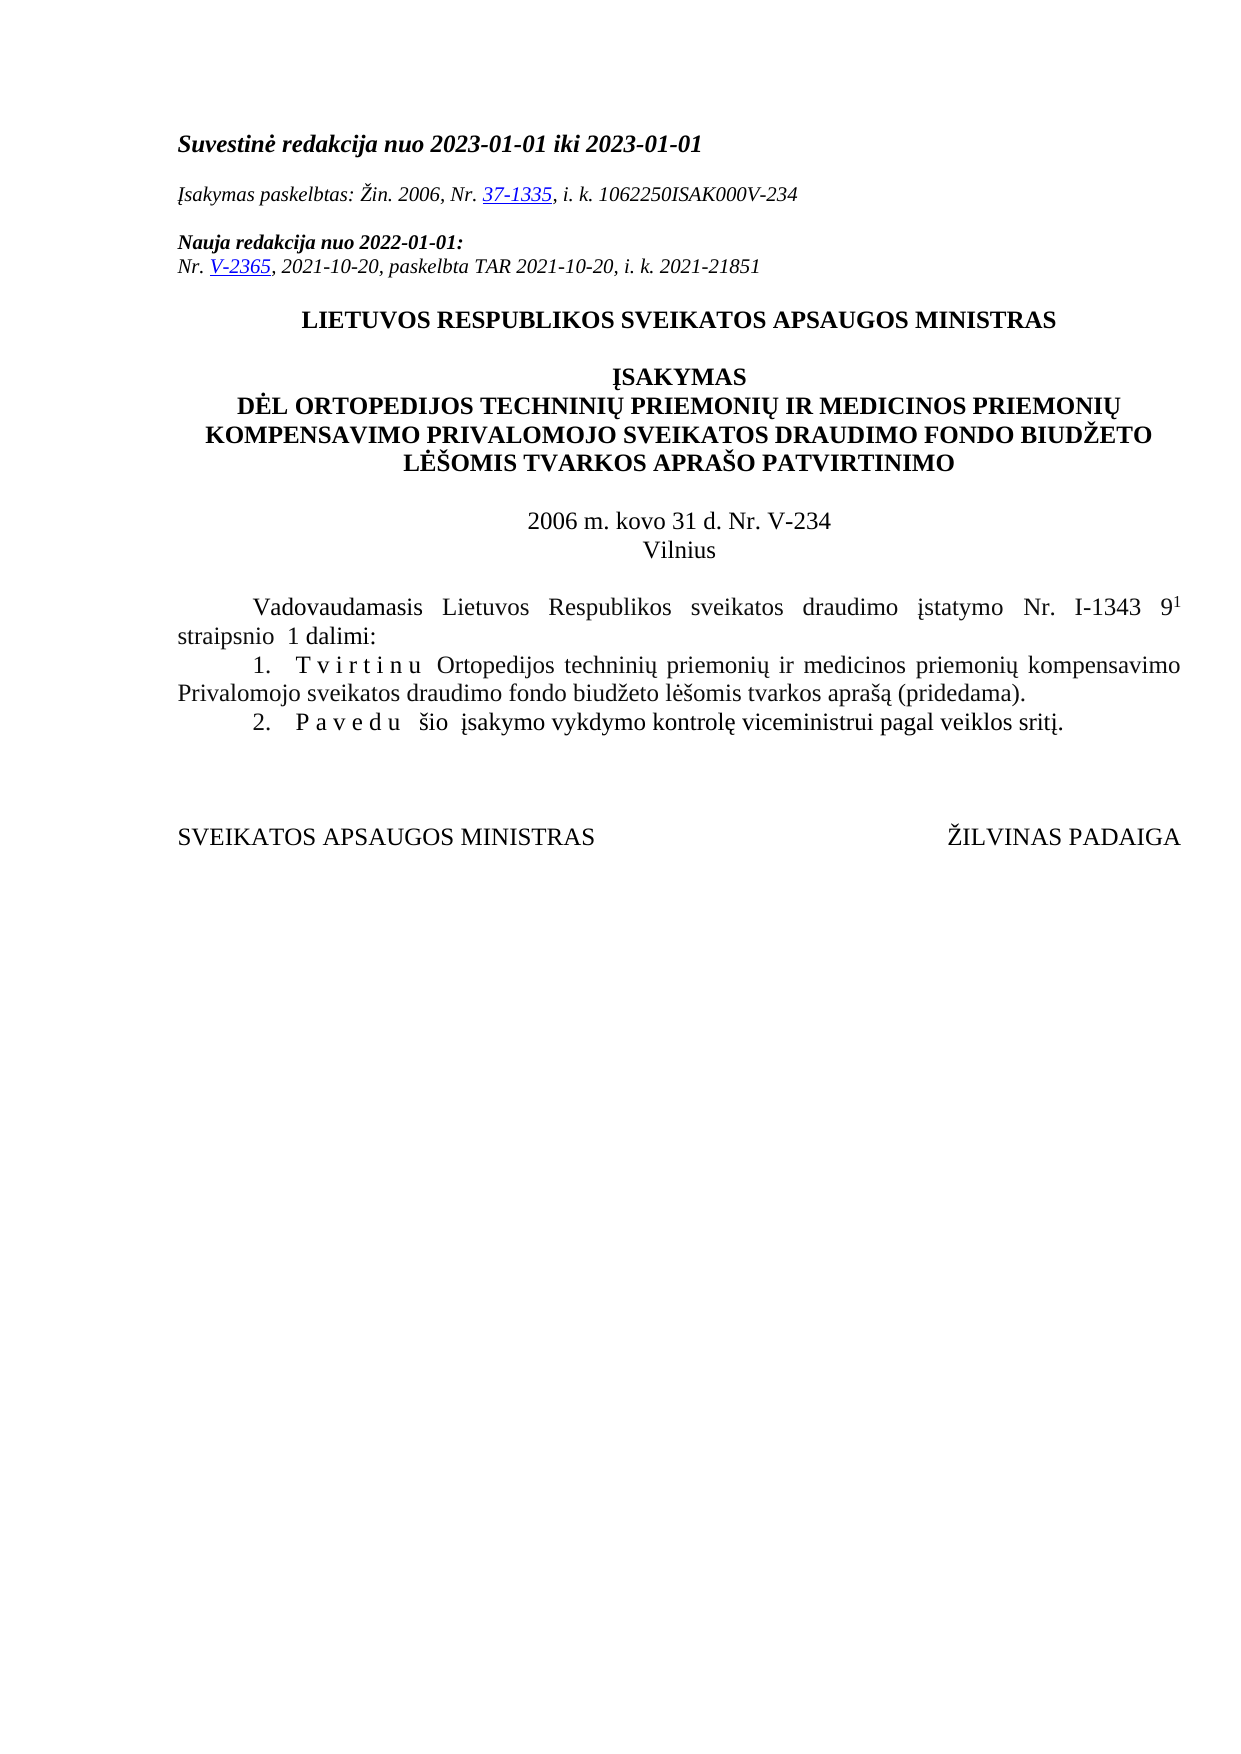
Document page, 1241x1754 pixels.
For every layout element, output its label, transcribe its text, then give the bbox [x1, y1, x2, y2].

text Vadovaudamasis Lietuvos Respublikos sveikatos draudimo įstatymo Nr. I-1343 91 straipsnio 1 dalimi: [177, 592, 1181, 650]
text Įsakymas paskelbtas: Žin. 2006, Nr. 37-1335, i. k. 1062250ISAK000V-234 [177, 182, 1181, 206]
text LIETUVOS RESPUBLIKOS SVEIKATOS APSAUGOS MINISTRAS [177, 305, 1181, 333]
text Nauja redakcija nuo 2022-01-01: [177, 230, 1181, 254]
text 2006 m. kovo 31 d. Nr. V-234 Vilnius [177, 506, 1181, 563]
text 2. Pavedu šio įsakymo vykdymo kontrolę viceministrui pagal veiklos sritį. [177, 707, 1181, 736]
text Suvestinė redakcija nuo 2023-01-01 iki 2023-01-01 [177, 129, 1181, 158]
text 1. Tvirtinu Ortopedijos techninių priemonių ir medicinos priemonių kompensavimo Privalomojo sveikatos draudimo fondo biudžeto lėšomis tvarkos aprašą (pridedama). [177, 650, 1181, 707]
text ĮSAKYMAS [177, 362, 1181, 391]
text Nr. V-2365, 2021-10-20, paskelbta TAR 2021-10-20, i. k. 2021-21851 [177, 254, 1181, 278]
text DĖL ORTOPEDIJOS TECHNINIŲ PRIEMONIŲ IR MEDICINOS PRIEMONIŲ KOMPENSAVIMO PRIVALOMOJO SVEIKATOS DRAUDIMO FONDO BIUDŽETO LĖŠOMIS TVARKOS APRAŠO PATVIRTINIMO [177, 391, 1181, 477]
text SVEIKATOS APSAUGOS MINISTRAS ŽILVINAS PADAIGA [177, 822, 1181, 851]
